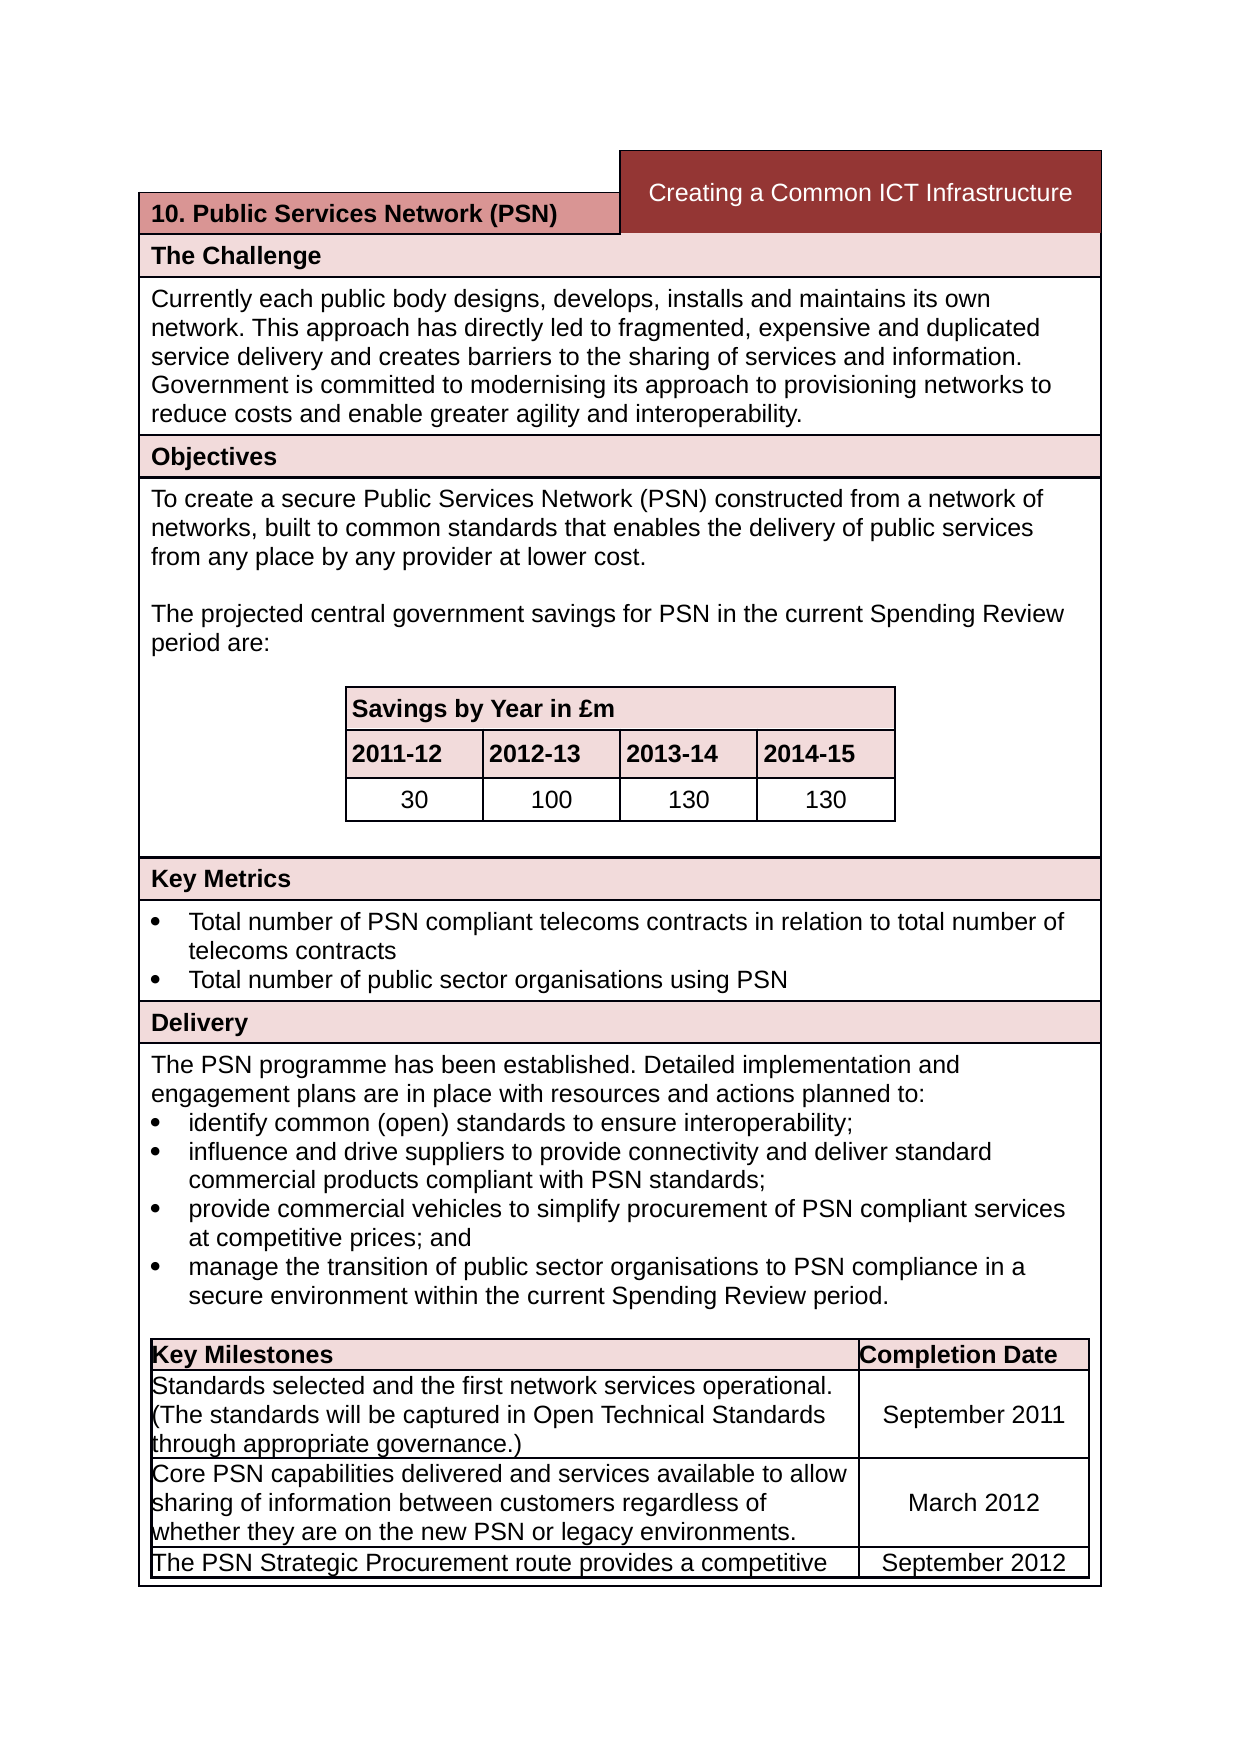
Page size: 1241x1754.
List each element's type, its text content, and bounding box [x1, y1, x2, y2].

table_header Creating a Common ICT Infrastructure [621, 151, 1101, 233]
table_cell 130 [758, 779, 894, 819]
table_cell Currently each public body designs, develops, installs and maintains its own network. This approach has directly led to fragmented, expensive and duplicated service delivery and creates barriers to the sharing of services and information. Government is committed to modernising its approach to provisioning networks to reduce costs and enable greater agility and interoperability. [140, 278, 1100, 434]
table_cell 130 [621, 779, 756, 819]
table_header Completion Date [860, 1340, 1088, 1369]
table_cell Objectives [140, 436, 1100, 476]
table_cell September 2012 [860, 1548, 1088, 1576]
table_cell Delivery [140, 1002, 1100, 1042]
table_cell March 2012 [860, 1459, 1088, 1546]
table_cell 2014-15 [758, 731, 894, 777]
table_header Savings by Year in £m [347, 688, 894, 728]
table_cell The PSN Strategic Procurement route provides a competitive [153, 1548, 858, 1576]
table_cell Key Metrics [140, 859, 1100, 899]
table_cell 100 [484, 779, 619, 819]
table_cell Core PSN capabilities delivered and services available to allow sharing of information between customers regardless of whether they are on the new PSN or legacy environments. [153, 1459, 858, 1546]
table_cell 10. Public Services Network (PSN) [140, 193, 619, 233]
table_cell The Challenge [140, 233, 1100, 276]
table_header Key Milestones [153, 1340, 858, 1369]
table_cell 2012-13 [484, 731, 619, 777]
table_cell To create a secure Public Services Network (PSN) constructed from a network of networks, built to common standards that enables the delivery of public services from any place by any provider at lower cost. The projected central government savings for PSN in the current Spending Review period are: [140, 479, 1100, 856]
table_cell 30 [347, 779, 482, 819]
table_cell 2013-14 [621, 731, 756, 777]
table_cell 2011-12 [347, 731, 482, 777]
table_cell The PSN programme has been established. Detailed implementation and engagement plans are in place with resources and actions planned to: identify common (open) standards to ensure interoperability; influence and drive suppliers to provide connectivity and deliver standard commercial products compliant with PSN standards; provide commercial vehicles to simplify procurement of PSN compliant services at competitive prices; and manage the transition of public sector organisations to PSN compliance in a secure environment within the current Spending Review period. [140, 1044, 1100, 1584]
table_header [139, 150, 619, 192]
table_cell September 2011 [860, 1371, 1088, 1457]
table_cell Standards selected and the first network services operational. (The standards will be captured in Open Technical Standards through appropriate governance.) [153, 1371, 858, 1457]
table_cell Total number of PSN compliant telecoms contracts in relation to total number of telecoms contracts Total number of public sector organisations using PSN [140, 901, 1100, 999]
